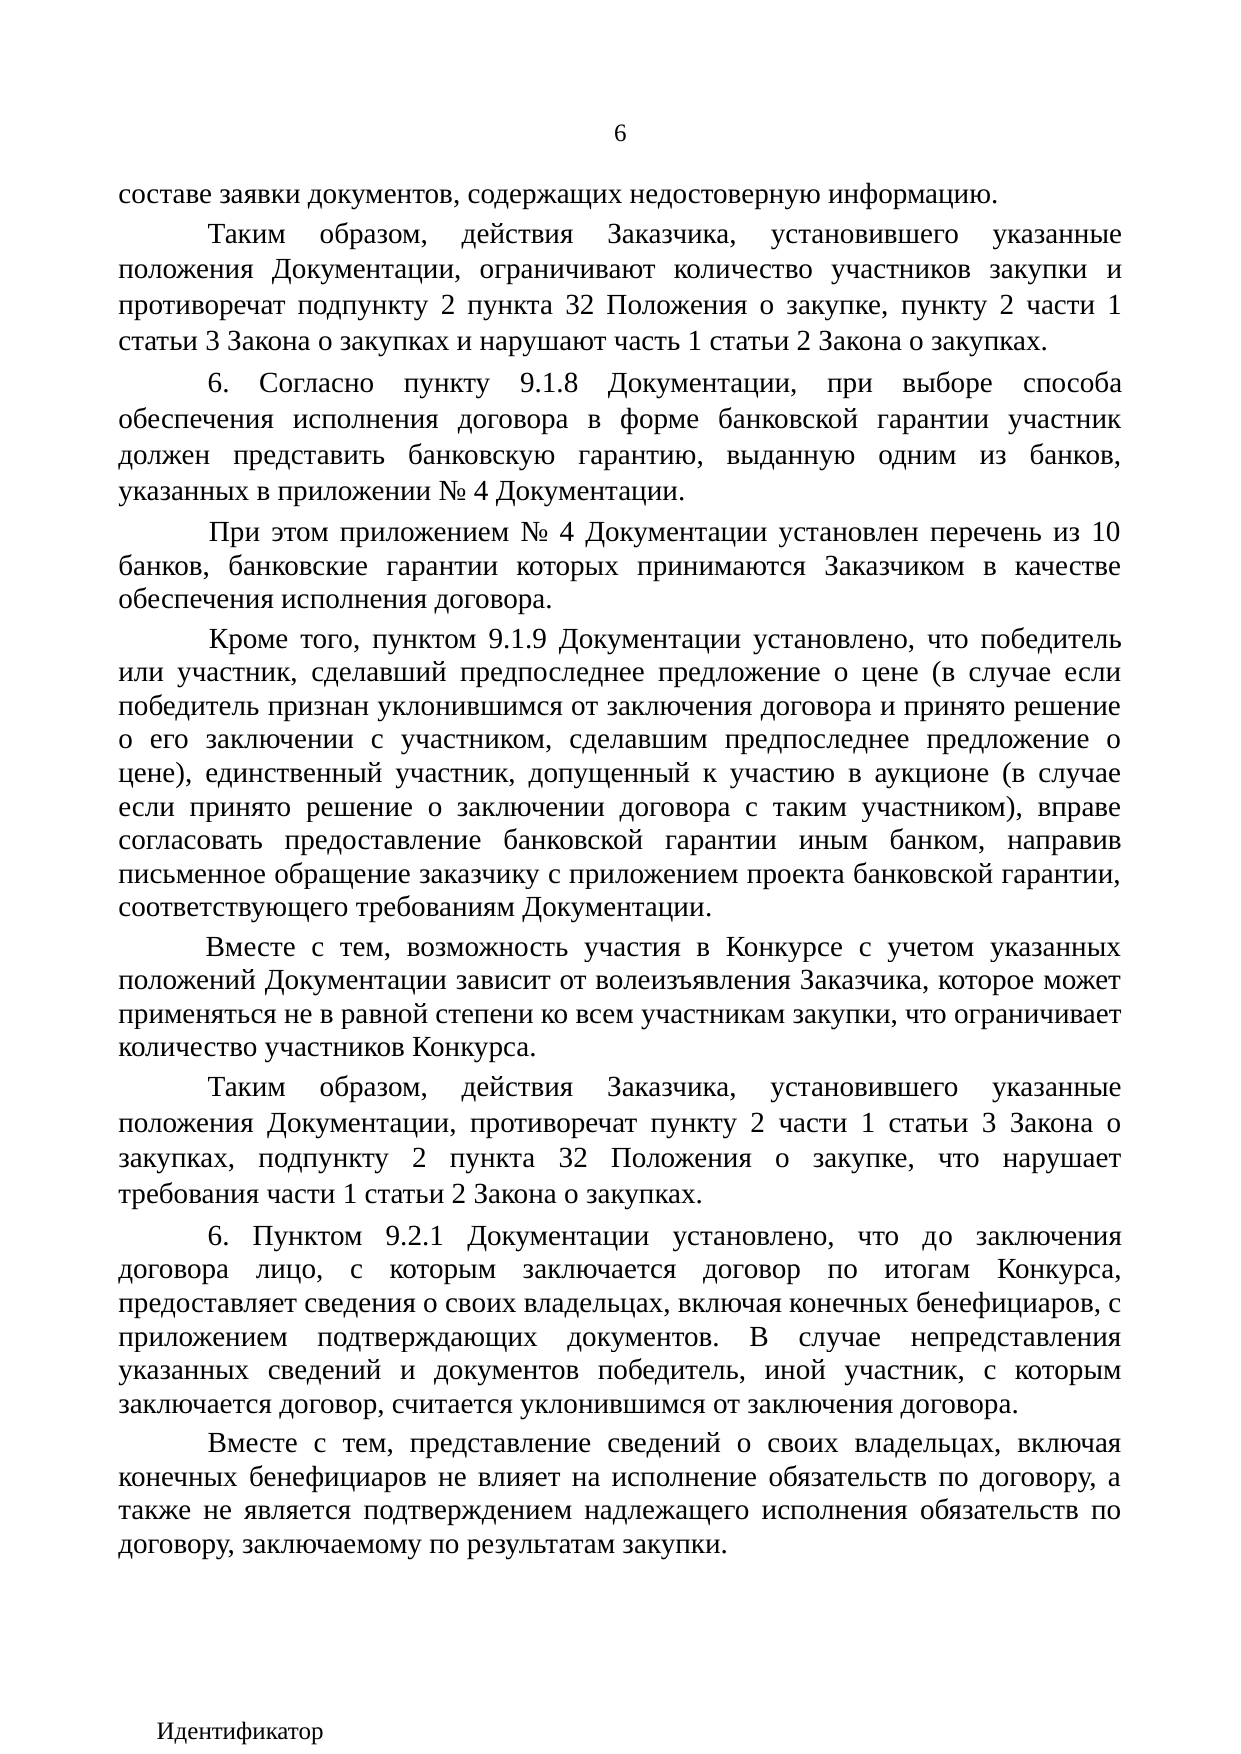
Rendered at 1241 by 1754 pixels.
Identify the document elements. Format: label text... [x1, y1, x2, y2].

text 6. Пунктом 9.2.1 Документации установлено, что до заключения договора лицо, с которым заключается договор по итогам Конкурса, предоставляет сведения о своих владельцах, включая конечных бенефициаров, с приложением подтверждающих документов. В случае непредставления указанных сведений и документов победитель, иной участник, с которым заключается договор, считается уклонившимся от заключения договора. [118, 1218, 1122, 1419]
text Вместе с тем, представление сведений о своих владельцах, включая конечных бенефициаров не влияет на исполнение обязательств по договору, а также не является подтверждением надлежащего исполнения обязательств по договору, заключаемому по результатам закупки. [118, 1425, 1122, 1559]
text 6. Согласно пункту 9.1.8 Документации, при выборе способа обеспечения исполнения договора в форме банковской гарантии участник должен представить банковскую гарантию, выданную одним из банков, указанных в приложении № 4 Документации. [118, 365, 1122, 506]
text Кроме того, пунктом 9.1.9 Документации установлено, что победитель или участник, сделавший предпоследнее предложение о цене (в случае если победитель признан уклонившимся от заключения договора и принято решение о его заключении с участником, сделавшим предпоследнее предложение о цене), единственный участник, допущенный к участию в аукционе (в случае если принято решение о заключении договора с таким участником), вправе согласовать предоставление банковской гарантии иным банком, направив письменное обращение заказчику с приложением проекта банковской гарантии, соответствующего требованиям Документации. [118, 621, 1122, 923]
text Таким образом, действия Заказчика, установившего указанные положения Документации, ограничивают количество участников закупки и противоречат подпункту 2 пункта 32 Положения о закупке, пункту 2 части 1 статьи 3 Закона о закупках и нарушают часть 1 статьи 2 Закона о закупках. [118, 216, 1122, 357]
text При этом приложением № 4 Документации установлен перечень из 10 банков, банковские гарантии которых принимаются Заказчиком в качестве обеспечения исполнения договора. [118, 514, 1122, 615]
text составе заявки документов, содержащих недостоверную информацию. [118, 176, 1122, 210]
text Таким образом, действия Заказчика, установившего указанные положения Документации, противоречат пункту 2 части 1 статьи 3 Закона о закупках, подпункту 2 пункта 32 Положения о закупке, что нарушает требования части 1 статьи 2 Закона о закупках. [118, 1069, 1122, 1210]
text Вместе с тем, возможность участия в Конкурсе с учетом указанных положений Документации зависит от волеизъявления Заказчика, которое может применяться не в равной степени ко всем участникам закупки, что ограничивает количество участников Конкурса. [118, 929, 1122, 1063]
